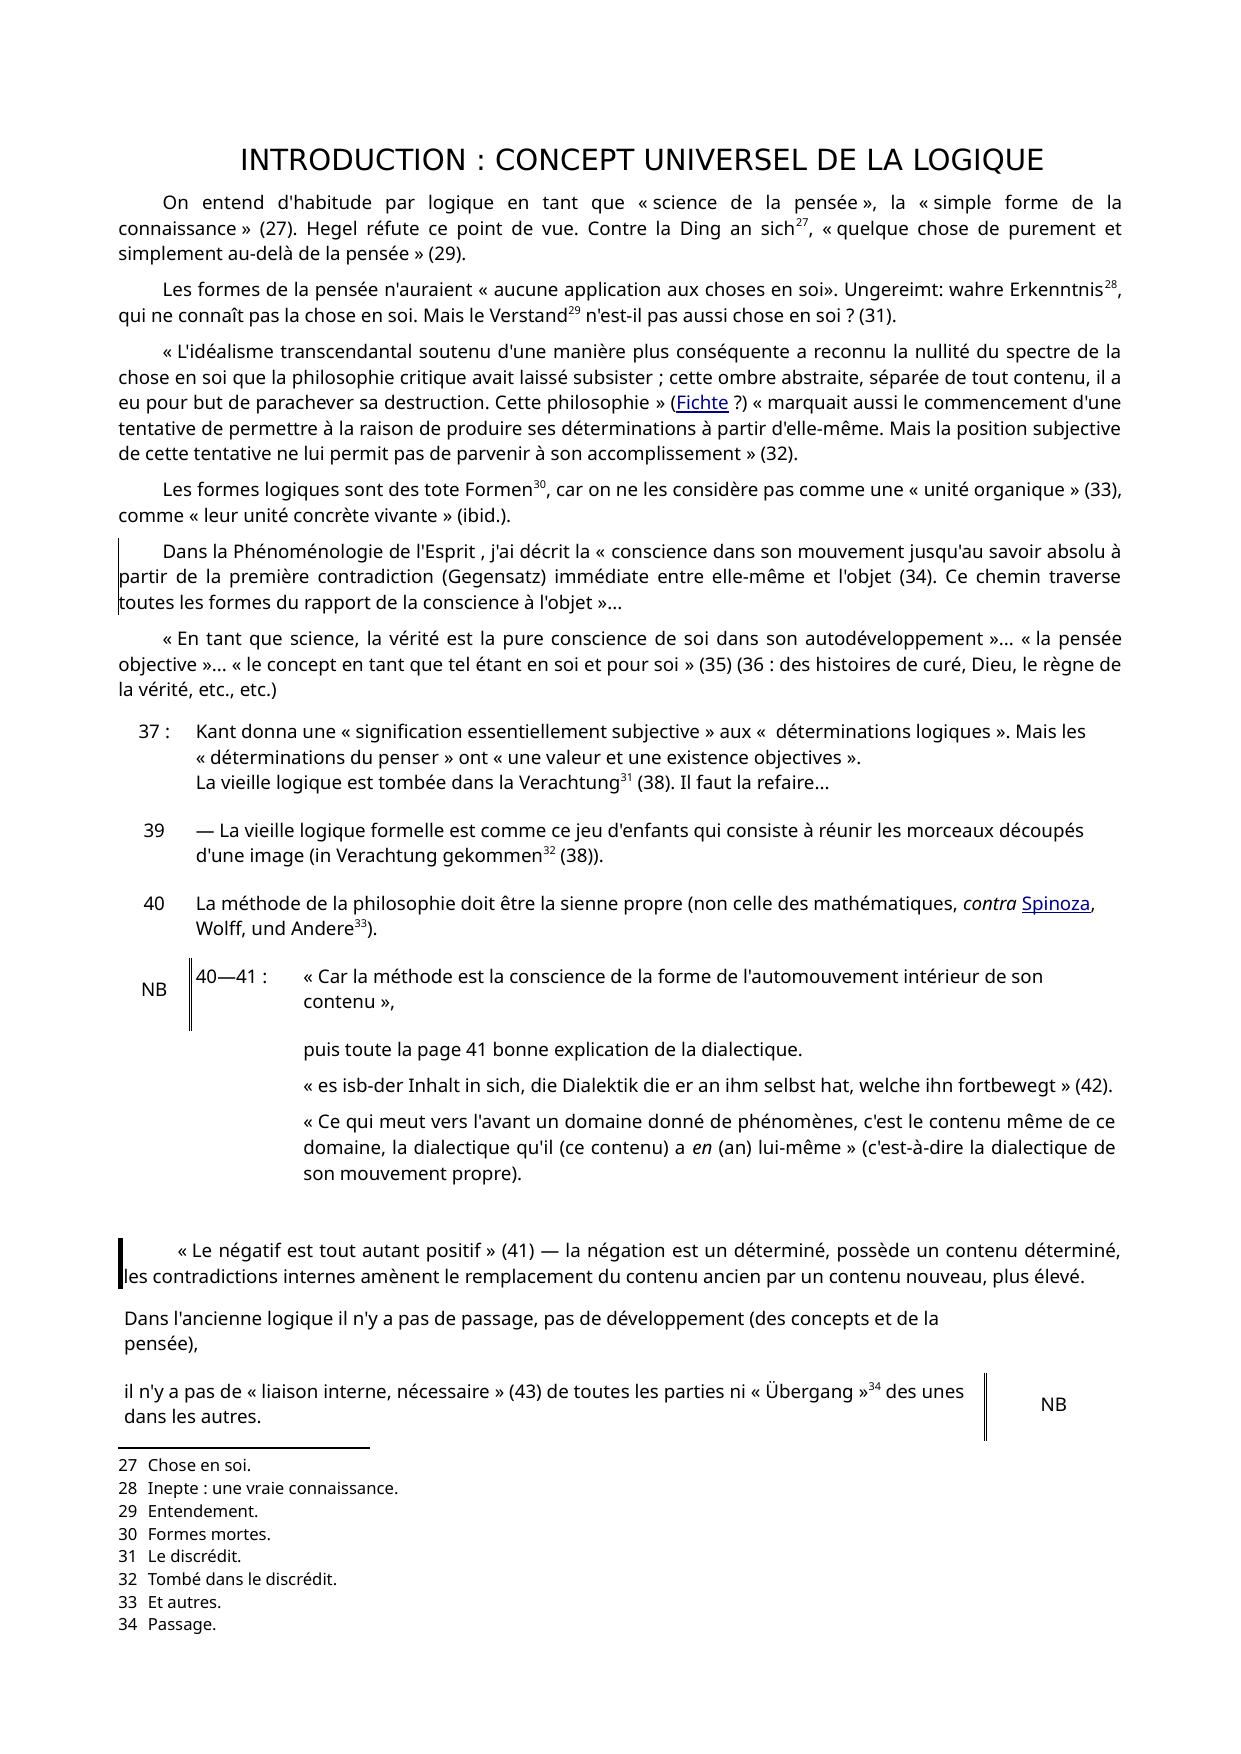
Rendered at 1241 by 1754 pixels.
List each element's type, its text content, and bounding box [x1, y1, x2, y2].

table_cell 39 [118, 811, 190, 884]
table_header 37 : [118, 713, 190, 811]
table_cell [118, 1031, 190, 1202]
text Inepte : une vraie connaissance. [118, 1477, 1122, 1499]
table_header Dans l'ancienne logique il n'y a pas de passage, pas de développement (des concepts et de la pensée), [118, 1300, 985, 1373]
text On entend d'habitude par logique en tant que « science de la pensée », la « simple forme de la connaissance » (27). Hegel réfute ce point de vue. Contre la Ding an sich, « quelque chose de purement et simplement au-delà de la pensée » (29). [118, 189, 1122, 266]
table_header [985, 1300, 1122, 1373]
table_cell NB [118, 958, 189, 1031]
text Les formes de la pensée n'auraient « aucune application aux choses en soi». Ungereimt: wahre Erkenntnis, qui ne connaît pas la chose en soi. Mais le Verstand n'est-il pas aussi chose en soi ? (31). [118, 277, 1122, 328]
text Les formes logiques sont des tote Formen, car on ne les considère pas comme une « unité organique » (33), comme « leur unité concrète vivante » (ibid.). [118, 477, 1122, 528]
text Dans la Phénoménologie de l'Esprit , j'ai décrit la « conscience dans son mouvement jusqu'au savoir absolu à partir de la première contradiction (Gegensatz) immédiate entre elle-même et l'objet (34). Ce chemin traverse toutes les formes du rapport de la conscience à l'objet »... [119, 538, 1122, 615]
table_cell La méthode de la philosophie doit être la sienne propre (non celle des mathématiques, contra Spinoza, Wolff, und Andere). [190, 885, 1122, 958]
table_cell 40—41 : [192, 958, 297, 1031]
table_cell [190, 1031, 297, 1202]
table_cell il n'y a pas de « liaison interne, nécessaire » (43) de toutes les parties ni « Übergang » des unes dans les autres. [118, 1373, 984, 1441]
text « Le négatif est tout autant positif » (41) — la négation est un déterminé, possède un contenu déterminé, les contradictions internes amènent le remplacement du contenu ancien par un contenu nouveau, plus élevé. [123, 1238, 1122, 1289]
table_header Kant donna une « signification essentiellement subjective » aux « déterminations logiques ». Mais les « déterminations du penser » ont « une valeur et une existence objectives ». La vieille logique est tombée dans la Verachtung (38). Il faut la refaire... [190, 713, 1122, 811]
table_cell 40 [118, 885, 190, 958]
text Formes mortes. [118, 1522, 1122, 1545]
text Chose en soi. [118, 1454, 1122, 1477]
subtitle INTRODUCTION : CONCEPT UNIVERSEL DE LA LOGIQUE [118, 143, 1122, 177]
text « En tant que science, la vérité est la pure conscience de soi dans son autodéveloppement »... « la pensée objective »... « le concept en tant que tel étant en soi et pour soi » (35) (36 : des histoires de curé, Dieu, le règne de la vérité, etc., etc.) [118, 626, 1122, 702]
table_cell puis toute la page 41 bonne explication de la dialectique. « es isb-der Inhalt in sich, die Dialektik die er an ihm selbst hat, welche ihn fortbewegt » (42). « Ce qui meut vers l'avant un domaine donné de phénomènes, c'est le contenu même de ce domaine, la dialectique qu'il (ce contenu) a en (an) lui-même » (c'est-à-dire la dialectique de son mouvement propre). [298, 1031, 1122, 1202]
table_cell NB [987, 1373, 1122, 1441]
table_cell — La vieille logique formelle est comme ce jeu d'enfants qui consiste à réunir les morceaux découpés d'une image (in Verachtung gekommen (38)). [190, 811, 1122, 884]
text « L'idéalisme transcendantal soutenu d'une manière plus conséquente a reconnu la nullité du spectre de la chose en soi que la philosophie critique avait laissé subsister ; cette ombre abstraite, séparée de tout contenu, il a eu pour but de parachever sa destruction. Cette philosophie » (Fichte ?) « marquait aussi le commencement d'une tentative de permettre à la raison de produire ses déterminations à partir d'elle-même. Mais la position subjective de cette tentative ne lui permit pas de parvenir à son accomplissement » (32). [118, 338, 1122, 466]
table_cell « Car la méthode est la conscience de la forme de l'automouvement intérieur de son contenu », [298, 958, 1122, 1031]
text Entendement. [118, 1499, 1122, 1522]
